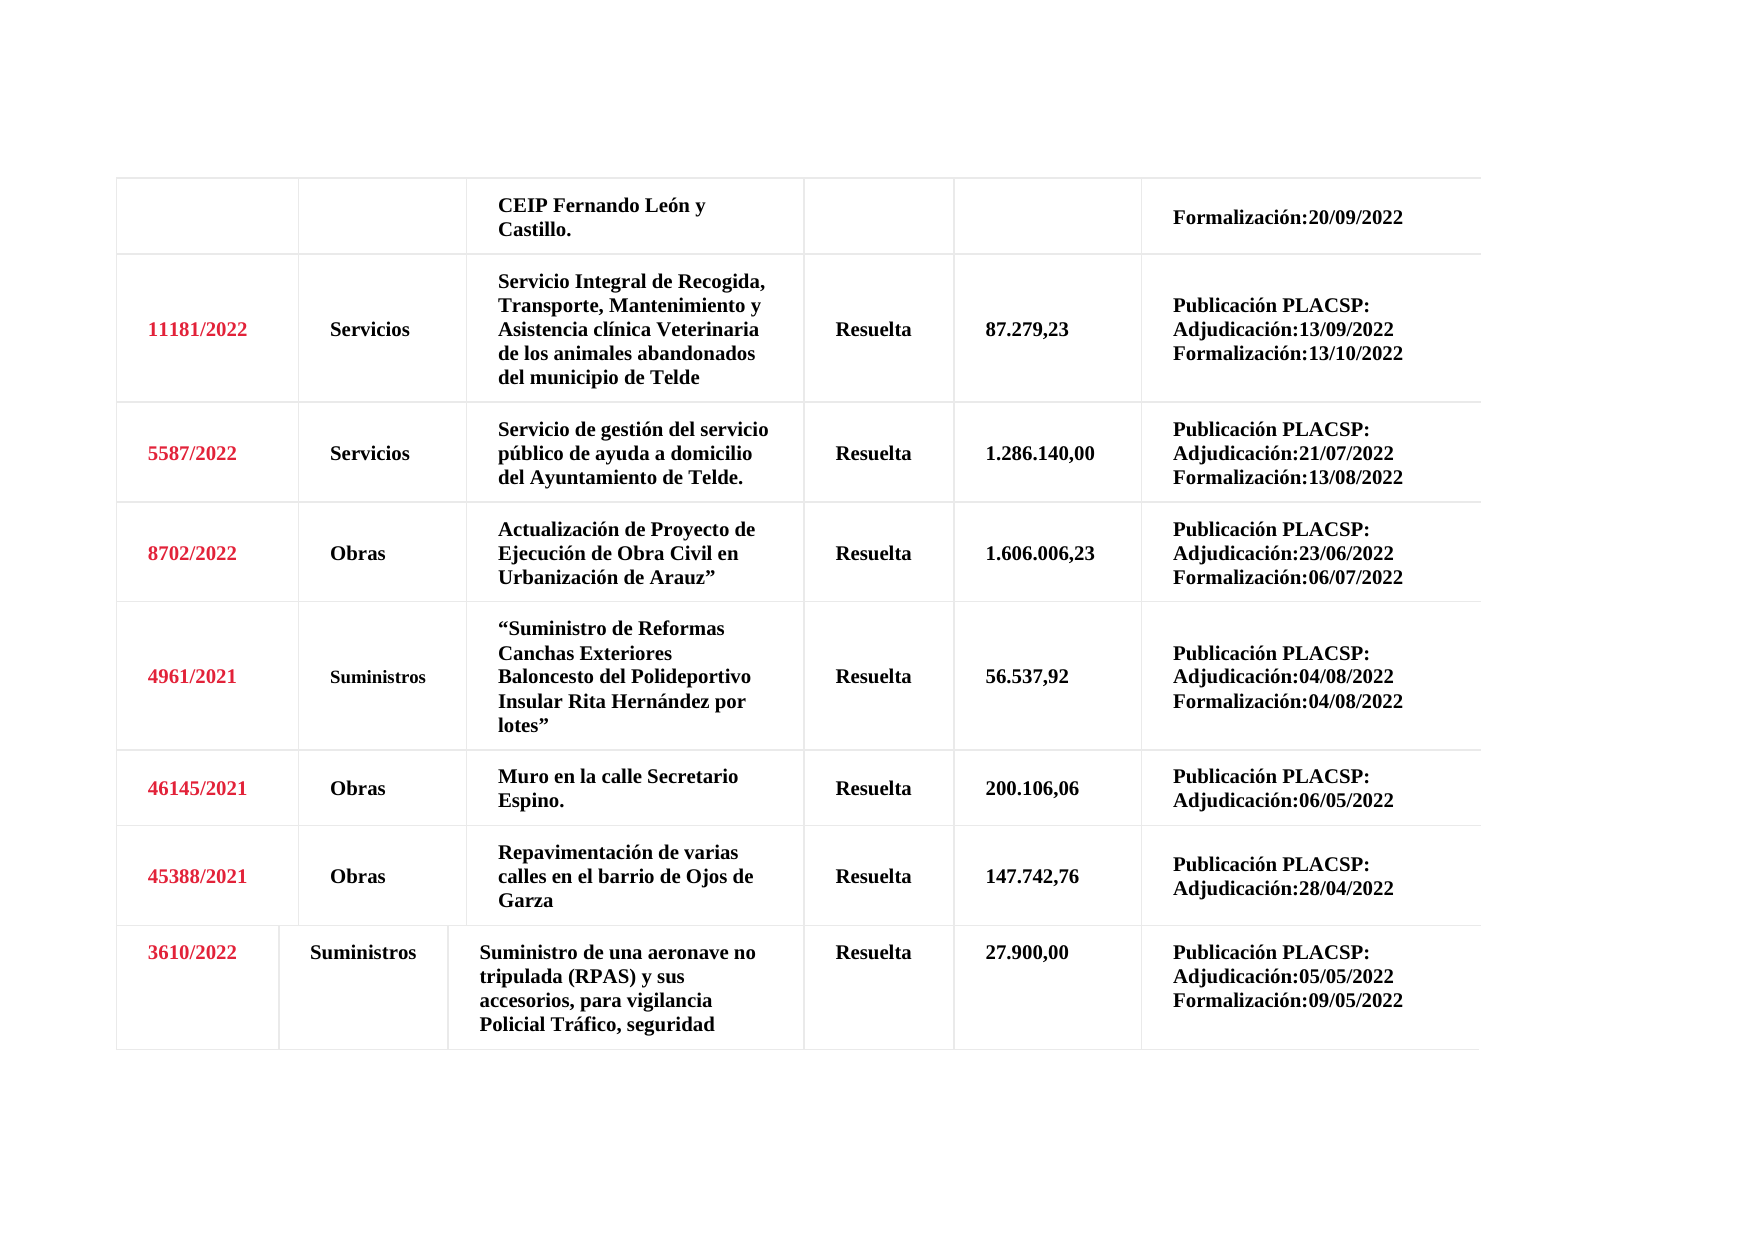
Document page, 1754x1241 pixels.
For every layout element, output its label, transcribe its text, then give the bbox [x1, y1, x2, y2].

table_cell Resuelta [805, 751, 953, 825]
table_cell Servicios [299, 255, 466, 401]
table_cell Obras [299, 751, 466, 825]
table_cell 46145/2021 [117, 751, 298, 825]
table_cell Publicación PLACSP: Adjudicación:13/09/2022 Formalización:13/10/2022 [1142, 255, 1481, 401]
table_cell Resuelta [805, 255, 953, 401]
table_cell Publicación PLACSP: Adjudicación:28/04/2022 [1142, 826, 1481, 924]
table_cell Resuelta [805, 826, 953, 924]
table_cell Publicación PLACSP: Adjudicación:04/08/2022 Formalización:04/08/2022 [1142, 602, 1481, 749]
table_cell Servicios [299, 403, 466, 501]
table_cell 1.606.006,23 [955, 503, 1141, 601]
table_cell CEIP Fernando León y Castillo. [467, 179, 803, 253]
table_cell [805, 179, 953, 253]
table_cell 4961/2021 [117, 602, 298, 749]
table_cell 8702/2022 [117, 503, 298, 601]
table_cell 11181/2022 [117, 255, 298, 401]
table_header Resuelta [805, 926, 953, 1048]
table_cell “Suministro de Reformas Canchas Exteriores Baloncesto del Polideportivo Insular Rita Hernández por lotes” [467, 602, 803, 749]
table_cell Servicio Integral de Recogida, Transporte, Mantenimiento y Asistencia clínica Veterinaria de los animales abandonados del municipio de Telde [467, 255, 803, 401]
table_header Publicación PLACSP: Adjudicación:05/05/2022 Formalización:09/05/2022 [1142, 926, 1479, 1048]
table_cell Publicación PLACSP: Adjudicación:23/06/2022 Formalización:06/07/2022 [1142, 503, 1481, 601]
table_cell Resuelta [805, 602, 953, 749]
table_cell 56.537,92 [955, 602, 1141, 749]
table_cell 5587/2022 [117, 403, 298, 501]
table_cell 45388/2021 [117, 826, 298, 924]
table_cell Servicio de gestión del servicio público de ayuda a domicilio del Ayuntamiento de Telde. [467, 403, 803, 501]
table_header Suministro de una aeronave no tripulada (RPAS) y sus accesorios, para vigilancia Policial Tráfico, seguridad [449, 926, 803, 1048]
table_cell Formalización:20/09/2022 [1142, 179, 1481, 253]
table_cell 87.279,23 [955, 255, 1141, 401]
table_cell Publicación PLACSP: Adjudicación:06/05/2022 [1142, 751, 1481, 825]
table_cell Muro en la calle Secretario Espino. [467, 751, 803, 825]
table_cell [299, 179, 466, 253]
table_cell Resuelta [805, 403, 953, 501]
table_cell [955, 179, 1141, 253]
table_header Suministros [280, 926, 447, 1048]
table_cell 1.286.140,00 [955, 403, 1141, 501]
table_cell Repavimentación de varias calles en el barrio de Ojos de Garza [467, 826, 803, 924]
table_cell Obras [299, 826, 466, 924]
table_cell Obras [299, 503, 466, 601]
table_header 3610/2022 [117, 926, 278, 1048]
table_cell Resuelta [805, 503, 953, 601]
table_cell Suministros [299, 602, 466, 749]
table_cell Publicación PLACSP: Adjudicación:21/07/2022 Formalización:13/08/2022 [1142, 403, 1481, 501]
table_cell 147.742,76 [955, 826, 1141, 924]
table_cell [117, 179, 298, 253]
table_header 27.900,00 [955, 926, 1141, 1048]
table_cell Actualización de Proyecto de Ejecución de Obra Civil en Urbanización de Arauz” [467, 503, 803, 601]
table_cell 200.106,06 [955, 751, 1141, 825]
